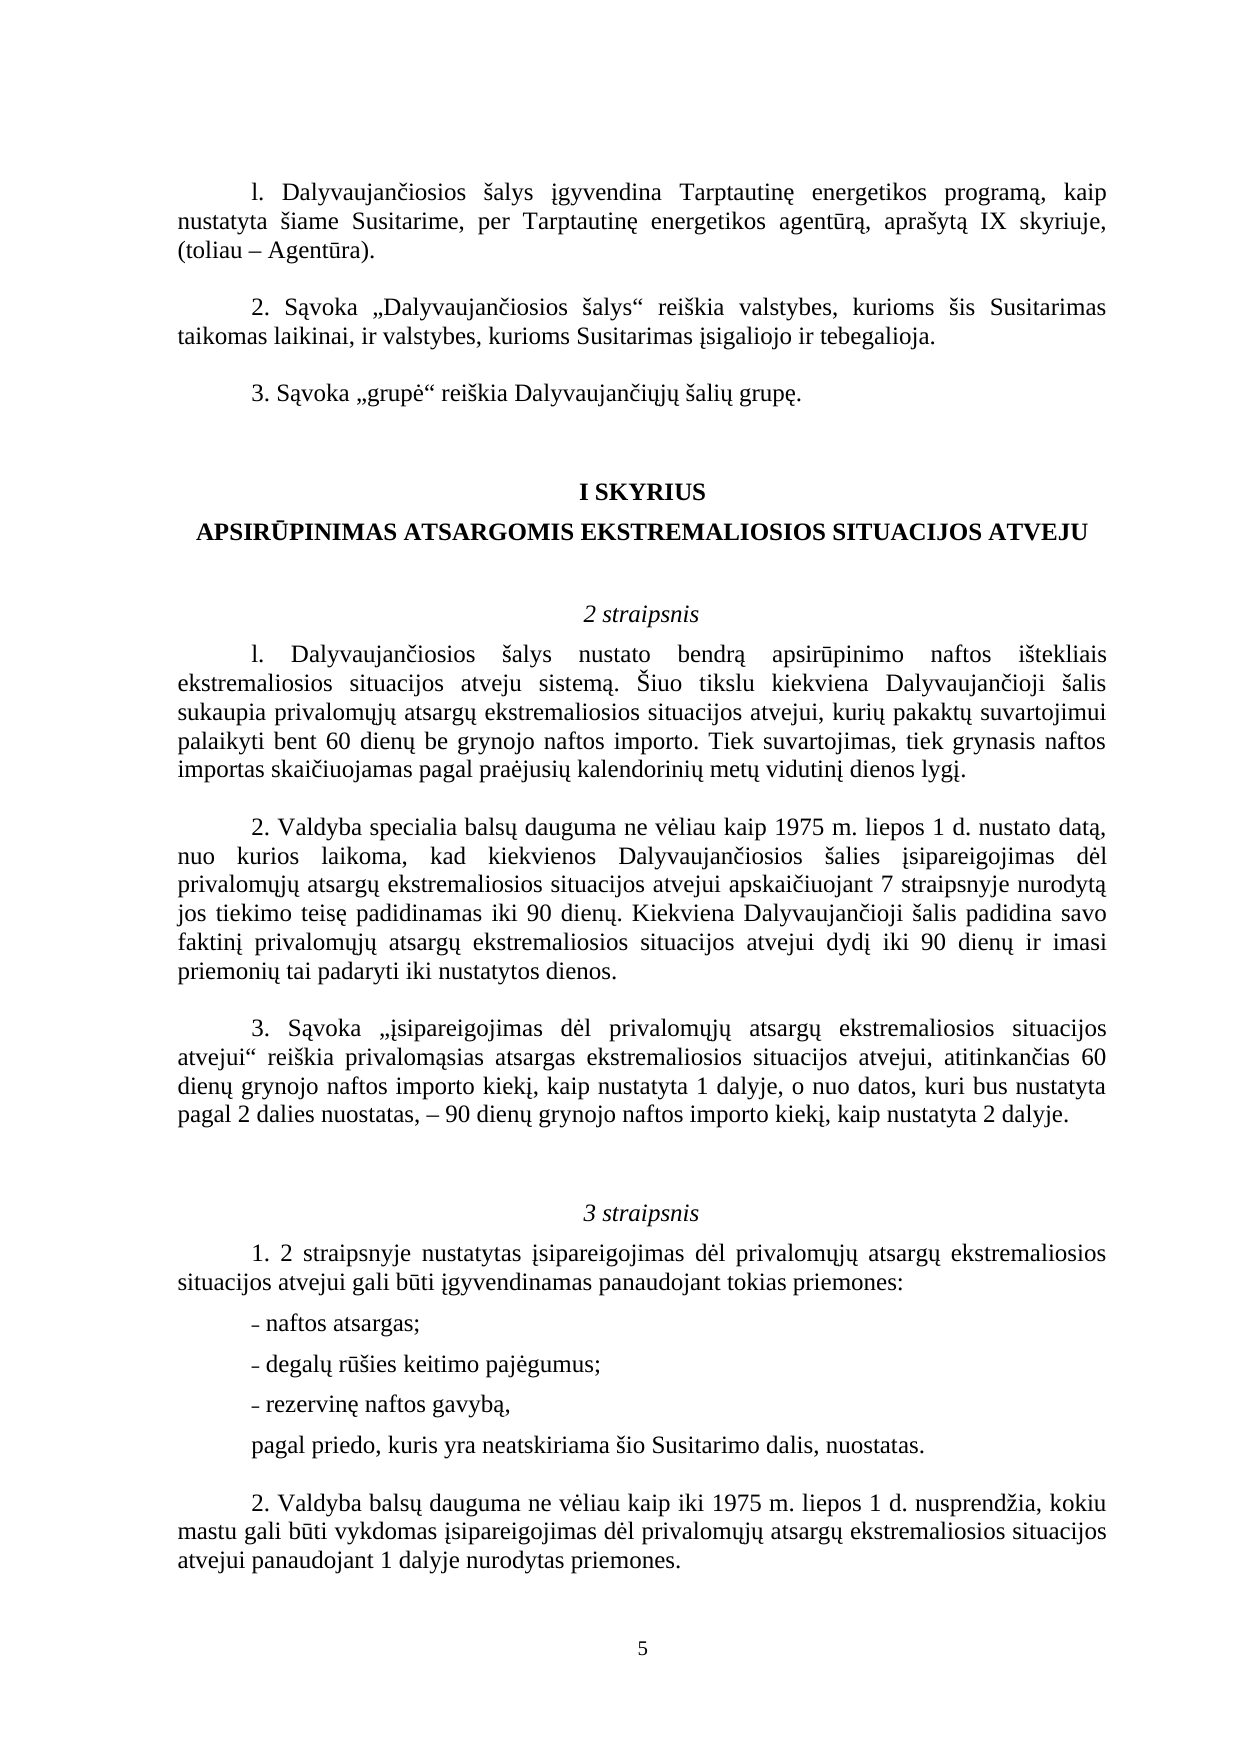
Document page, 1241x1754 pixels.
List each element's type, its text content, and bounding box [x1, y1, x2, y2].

text ˗ naftos atsargas; [177, 1308, 1107, 1337]
text 3 straipsnis [177, 1198, 1107, 1227]
text 3. Sąvoka „įsipareigojimas dėl privalomųjų atsargų ekstremaliosios situacijos atvejui“ reiškia privalomąsias atsargas ekstremaliosios situacijos atvejui, atitinkančias 60 dienų grynojo naftos importo kiekį, kaip nustatyta 1 dalyje, o nuo datos, kuri bus nustatyta pagal 2 dalies nuostatas, – 90 dienų grynojo naftos importo kiekį, kaip nustatyta 2 dalyje. [177, 1013, 1107, 1128]
text I SKYRIUS [177, 477, 1107, 505]
text l. Dalyvaujančiosios šalys nustato bendrą apsirūpinimo naftos ištekliais ekstremaliosios situacijos atveju sistemą. Šiuo tikslu kiekviena Dalyvaujančioji šalis sukaupia privalomųjų atsargų ekstremaliosios situacijos atvejui, kurių pakaktų suvartojimui palaikyti bent 60 dienų be grynojo naftos importo. Tiek suvartojimas, tiek grynasis naftos importas skaičiuojamas pagal praėjusių kalendorinių metų vidutinį dienos lygį. [177, 639, 1107, 783]
text 1. 2 straipsnyje nustatytas įsipareigojimas dėl privalomųjų atsargų ekstremaliosios situacijos atvejui gali būti įgyvendinamas panaudojant tokias priemones: [177, 1238, 1107, 1296]
text ˗ degalų rūšies keitimo pajėgumus; [177, 1349, 1107, 1377]
text 2. Valdyba specialia balsų dauguma ne vėliau kaip 1975 m. liepos 1 d. nustato datą, nuo kurios laikoma, kad kiekvienos Dalyvaujančiosios šalies įsipareigojimas dėl privalomųjų atsargų ekstremaliosios situacijos atvejui apskaičiuojant 7 straipsnyje nurodytą jos tiekimo teisę padidinamas iki 90 dienų. Kiekviena Dalyvaujančioji šalis padidina savo faktinį privalomųjų atsargų ekstremaliosios situacijos atvejui dydį iki 90 dienų ir imasi priemonių tai padaryti iki nustatytos dienos. [177, 812, 1107, 984]
text 3. Sąvoka „grupė“ reiškia Dalyvaujančiųjų šalių grupę. [177, 378, 1107, 407]
text pagal priedo, kuris yra neatskiriama šio Susitarimo dalis, nuostatas. [177, 1430, 1107, 1459]
text 2 straipsnis [177, 599, 1107, 628]
text l. Dalyvaujančiosios šalys įgyvendina Tarptautinę energetikos programą, kaip nustatyta šiame Susitarime, per Tarptautinę energetikos agentūrą, aprašytą IX skyriuje, (toliau – Agentūra). [177, 177, 1107, 263]
text 2. Sąvoka „Dalyvaujančiosios šalys“ reiškia valstybes, kurioms šis Susitarimas taikomas laikinai, ir valstybes, kurioms Susitarimas įsigaliojo ir tebegalioja. [177, 292, 1107, 350]
text ˗ rezervinę naftos gavybą, [177, 1389, 1107, 1418]
subtitle APSIRŪPINIMAS ATSARGOMIS EKSTREMALIOSIOS SITUACIJOS ATVEJU [177, 517, 1107, 546]
text 2. Valdyba balsų dauguma ne vėliau kaip iki 1975 m. liepos 1 d. nusprendžia, kokiu mastu gali būti vykdomas įsipareigojimas dėl privalomųjų atsargų ekstremaliosios situacijos atvejui panaudojant 1 dalyje nurodytas priemones. [177, 1488, 1107, 1574]
